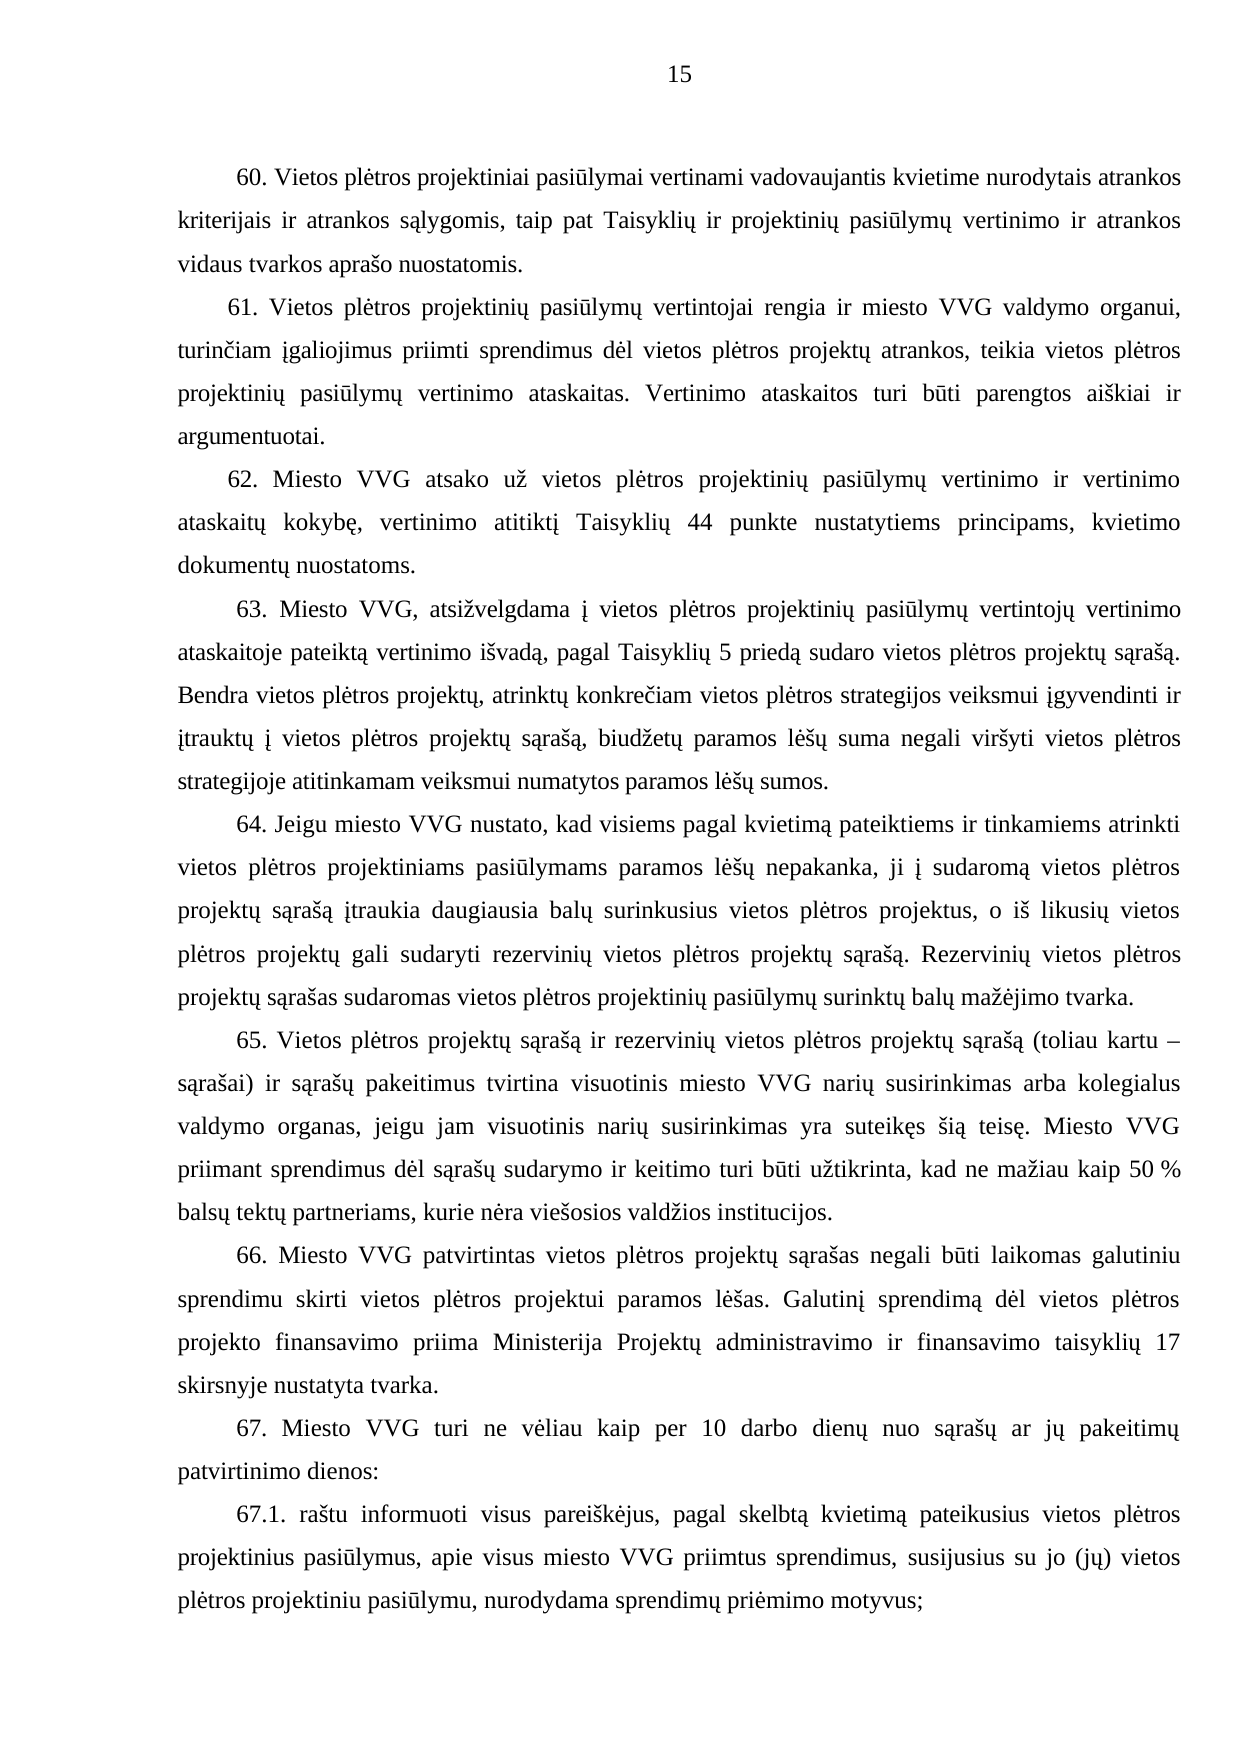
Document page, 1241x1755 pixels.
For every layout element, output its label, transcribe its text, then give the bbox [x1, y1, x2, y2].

text 67. Miesto VVG turi ne vėliau kaip per 10 darbo dienų nuo sąrašų ar jų pakeitimų patvirtinimo dienos: [177, 1413, 1181, 1485]
text 67.1. raštu informuoti visus pareiškėjus, pagal skelbtą kvietimą pateikusius vietos plėtros projektinius pasiūlymus, apie visus miesto VVG priimtus sprendimus, susijusius su jo (jų) vietos plėtros projektiniu pasiūlymu, nurodydama sprendimų priėmimo motyvus; [177, 1499, 1181, 1614]
text 61. Vietos plėtros projektinių pasiūlymų vertintojai rengia ir miesto VVG valdymo organui, turinčiam įgaliojimus priimti sprendimus dėl vietos plėtros projektų atrankos, teikia vietos plėtros projektinių pasiūlymų vertinimo ataskaitas. Vertinimo ataskaitos turi būti parengtos aiškiai ir argumentuotai. [177, 292, 1181, 450]
text 60. Vietos plėtros projektiniai pasiūlymai vertinami vadovaujantis kvietime nurodytais atrankos kriterijais ir atrankos sąlygomis, taip pat Taisyklių ir projektinių pasiūlymų vertinimo ir atrankos vidaus tvarkos aprašo nuostatomis. [177, 162, 1181, 277]
text 63. Miesto VVG, atsižvelgdama į vietos plėtros projektinių pasiūlymų vertintojų vertinimo ataskaitoje pateiktą vertinimo išvadą, pagal Taisyklių 5 priedą sudaro vietos plėtros projektų sąrašą. Bendra vietos plėtros projektų, atrinktų konkrečiam vietos plėtros strategijos veiksmui įgyvendinti ir įtrauktų į vietos plėtros projektų sąrašą, biudžetų paramos lėšų suma negali viršyti vietos plėtros strategijoje atitinkamam veiksmui numatytos paramos lėšų sumos. [177, 594, 1181, 795]
text 62. Miesto VVG atsako už vietos plėtros projektinių pasiūlymų vertinimo ir vertinimo ataskaitų kokybę, vertinimo atitiktį Taisyklių 44 punkte nustatytiems principams, kvietimo dokumentų nuostatoms. [177, 464, 1181, 579]
text 66. Miesto VVG patvirtintas vietos plėtros projektų sąrašas negali būti laikomas galutiniu sprendimu skirti vietos plėtros projektui paramos lėšas. Galutinį sprendimą dėl vietos plėtros projekto finansavimo priima Ministerija Projektų administravimo ir finansavimo taisyklių 17 skirsnyje nustatyta tvarka. [177, 1241, 1181, 1399]
text 64. Jeigu miesto VVG nustato, kad visiems pagal kvietimą pateiktiems ir tinkamiems atrinkti vietos plėtros projektiniams pasiūlymams paramos lėšų nepakanka, ji į sudaromą vietos plėtros projektų sąrašą įtraukia daugiausia balų surinkusius vietos plėtros projektus, o iš likusių vietos plėtros projektų gali sudaryti rezervinių vietos plėtros projektų sąrašą. Rezervinių vietos plėtros projektų sąrašas sudaromas vietos plėtros projektinių pasiūlymų surinktų balų mažėjimo tvarka. [177, 809, 1181, 1011]
text 65. Vietos plėtros projektų sąrašą ir rezervinių vietos plėtros projektų sąrašą (toliau kartu – sąrašai) ir sąrašų pakeitimus tvirtina visuotinis miesto VVG narių susirinkimas arba kolegialus valdymo organas, jeigu jam visuotinis narių susirinkimas yra suteikęs šią teisę. Miesto VVG priimant sprendimus dėl sąrašų sudarymo ir keitimo turi būti užtikrinta, kad ne mažiau kaip 50 % balsų tektų partneriams, kurie nėra viešosios valdžios institucijos. [177, 1025, 1181, 1226]
